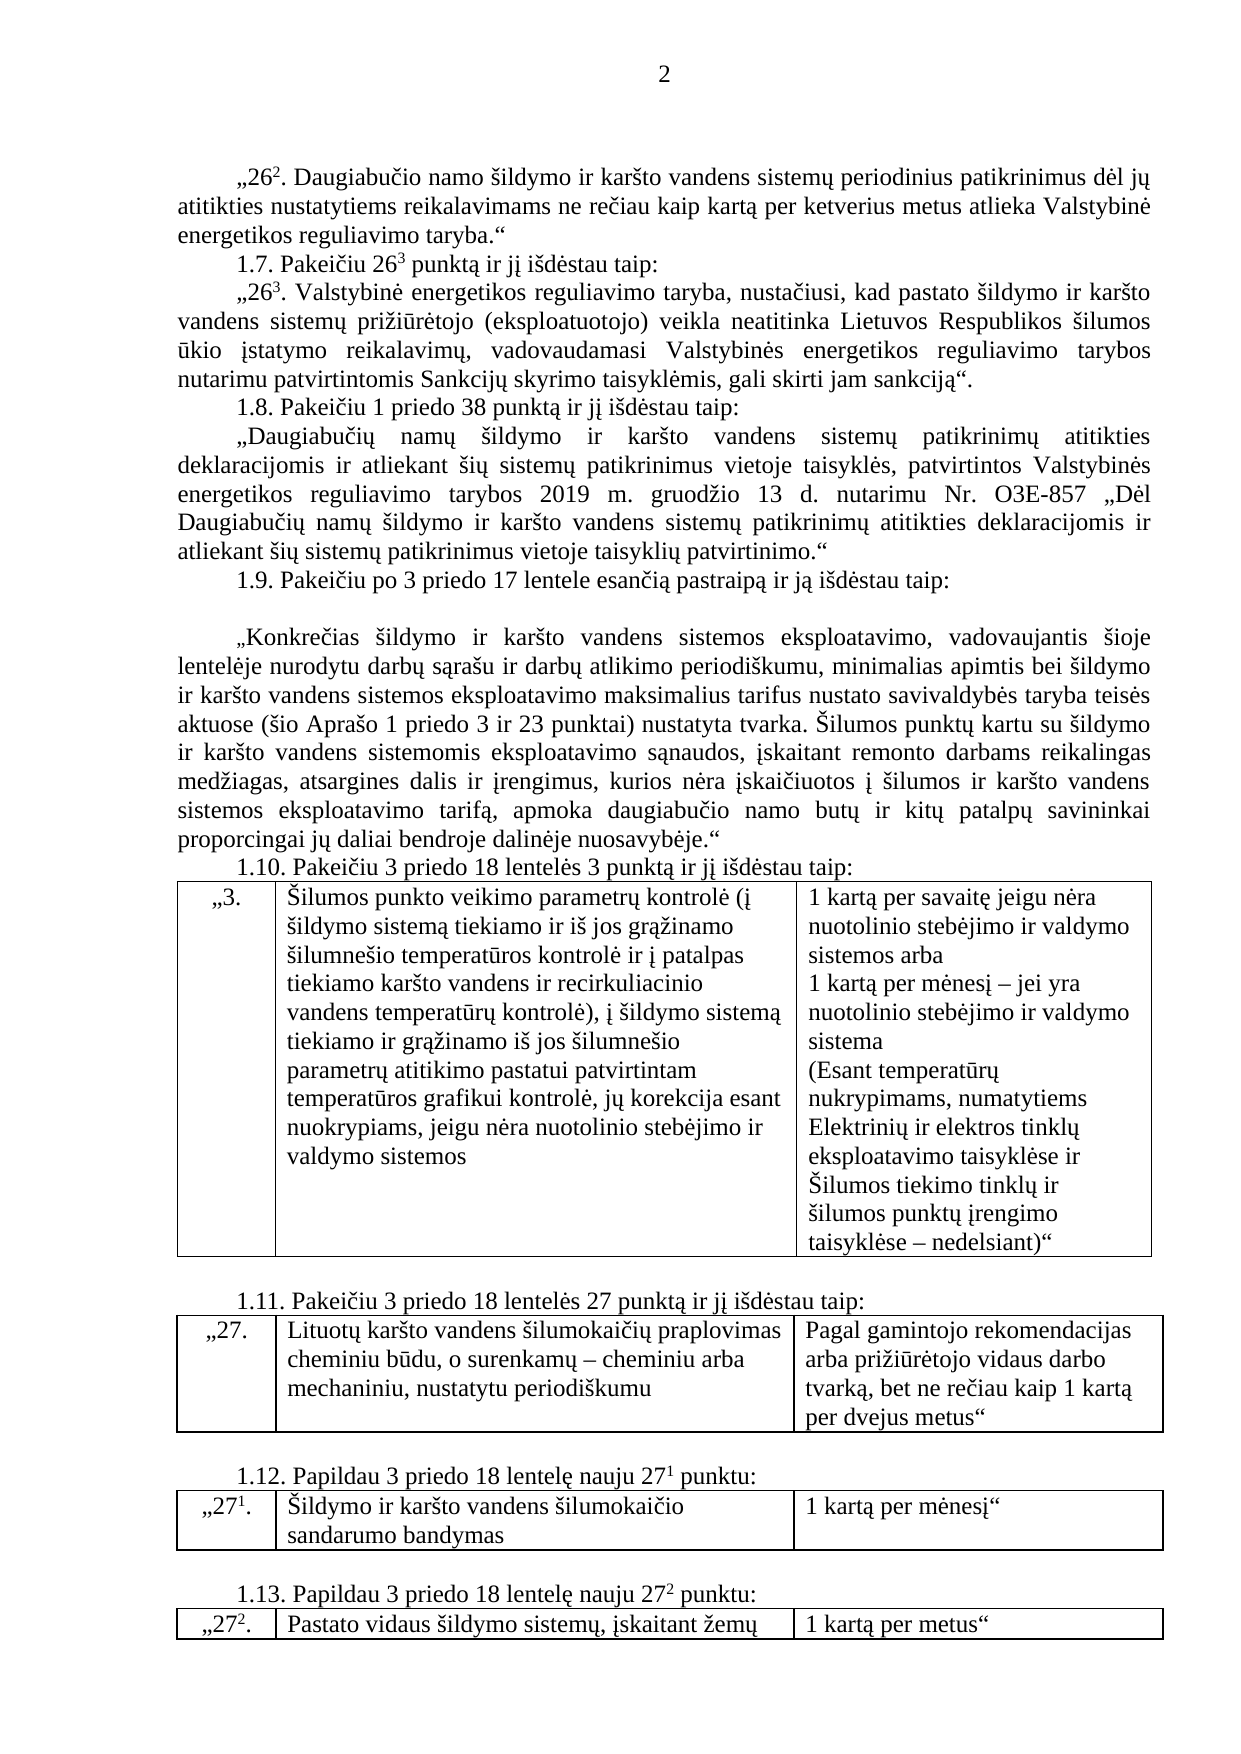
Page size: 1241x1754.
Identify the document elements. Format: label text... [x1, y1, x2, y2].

table_header 1 kartą per mėnesį“ [795, 1491, 1162, 1549]
table_header „3. [178, 882, 275, 1256]
text 1.12. Papildau 3 priedo 18 lentelę nauju 271 punktu: [177, 1461, 1152, 1490]
text „Daugiabučių namų šildymo ir karšto vandens sistemų patikrinimų atitikties deklaracijomis ir atliekant šių sistemų patikrinimus vietoje taisyklės, patvirtintos Valstybinės energetikos reguliavimo tarybos 2019 m. gruodžio 13 d. nutarimu Nr. O3E-857 „Dėl Daugiabučių namų šildymo ir karšto vandens sistemų patikrinimų atitikties deklaracijomis ir atliekant šių sistemų patikrinimus vietoje taisyklių patvirtinimo.“ [177, 421, 1152, 565]
table_header „272. [178, 1609, 275, 1638]
text „262. Daugiabučio namo šildymo ir karšto vandens sistemų periodinius patikrinimus dėl jų atitikties nustatytiems reikalavimams ne rečiau kaip kartą per ketverius metus atlieka Valstybinė energetikos reguliavimo taryba.“ [177, 162, 1152, 249]
table_header Lituotų karšto vandens šilumokaičių praplovimas cheminiu būdu, o surenkamų – cheminiu arba mechaniniu, nustatytu periodiškumu [277, 1316, 793, 1431]
text 1.10. Pakeičiu 3 priedo 18 lentelės 3 punktą ir jį išdėstau taip: [177, 852, 1152, 881]
table_header Pastato vidaus šildymo sistemų, įskaitant žemų [277, 1609, 793, 1638]
table_header 1 kartą per metus“ [795, 1609, 1162, 1638]
text 1.8. Pakeičiu 1 priedo 38 punktą ir jį išdėstau taip: [177, 392, 1152, 421]
table_header Šilumos punkto veikimo parametrų kontrolė (į šildymo sistemą tiekiamo ir iš jos grąžinamo šilumnešio temperatūros kontrolė ir į patalpas tiekiamo karšto vandens ir recirkuliacinio vandens temperatūrų kontrolė), į šildymo sistemą tiekiamo ir grąžinamo iš jos šilumnešio parametrų atitikimo pastatui patvirtintam temperatūros grafikui kontrolė, jų korekcija esant nuokrypiams, jeigu nėra nuotolinio stebėjimo ir valdymo sistemos [276, 882, 796, 1256]
text 1.9. Pakeičiu po 3 priedo 17 lentele esančią pastraipą ir ją išdėstau taip: [177, 565, 1152, 594]
table_header Šildymo ir karšto vandens šilumokaičio sandarumo bandymas [277, 1491, 793, 1549]
table_header „271. [178, 1491, 275, 1549]
table_header Pagal gamintojo rekomendacijas arba prižiūrėtojo vidaus darbo tvarką, bet ne rečiau kaip 1 kartą per dvejus metus“ [795, 1316, 1162, 1431]
text „263. Valstybinė energetikos reguliavimo taryba, nustačiusi, kad pastato šildymo ir karšto vandens sistemų prižiūrėtojo (eksploatuotojo) veikla neatitinka Lietuvos Respublikos šilumos ūkio įstatymo reikalavimų, vadovaudamasi Valstybinės energetikos reguliavimo tarybos nutarimu patvirtintomis Sankcijų skyrimo taisyklėmis, gali skirti jam sankciją“. [177, 277, 1152, 392]
text 1.11. Pakeičiu 3 priedo 18 lentelės 27 punktą ir jį išdėstau taip: [177, 1286, 1152, 1314]
text „Konkrečias šildymo ir karšto vandens sistemos eksploatavimo, vadovaujantis šioje lentelėje nurodytu darbų sąrašu ir darbų atlikimo periodiškumu, minimalias apimtis bei šildymo ir karšto vandens sistemos eksploatavimo maksimalius tarifus nustato savivaldybės taryba teisės aktuose (šio Aprašo 1 priedo 3 ir 23 punktai) nustatyta tvarka. Šilumos punktų kartu su šildymo ir karšto vandens sistemomis eksploatavimo sąnaudos, įskaitant remonto darbams reikalingas medžiagas, atsargines dalis ir įrengimus, kurios nėra įskaičiuotos į šilumos ir karšto vandens sistemos eksploatavimo tarifą, apmoka daugiabučio namo butų ir kitų patalpų savininkai proporcingai jų daliai bendroje dalinėje nuosavybėje.“ [177, 622, 1152, 852]
text 1.7. Pakeičiu 263 punktą ir jį išdėstau taip: [177, 249, 1152, 277]
text 1.13. Papildau 3 priedo 18 lentelę nauju 272 punktu: [177, 1579, 1152, 1608]
table_header 1 kartą per savaitę jeigu nėra nuotolinio stebėjimo ir valdymo sistemos arba 1 kartą per mėnesį – jei yra nuotolinio stebėjimo ir valdymo sistema (Esant temperatūrų nukrypimams, numatytiems Elektrinių ir elektros tinklų eksploatavimo taisyklėse ir Šilumos tiekimo tinklų ir šilumos punktų įrengimo taisyklėse – nedelsiant)“ [797, 882, 1151, 1256]
table_header „27. [178, 1316, 275, 1431]
